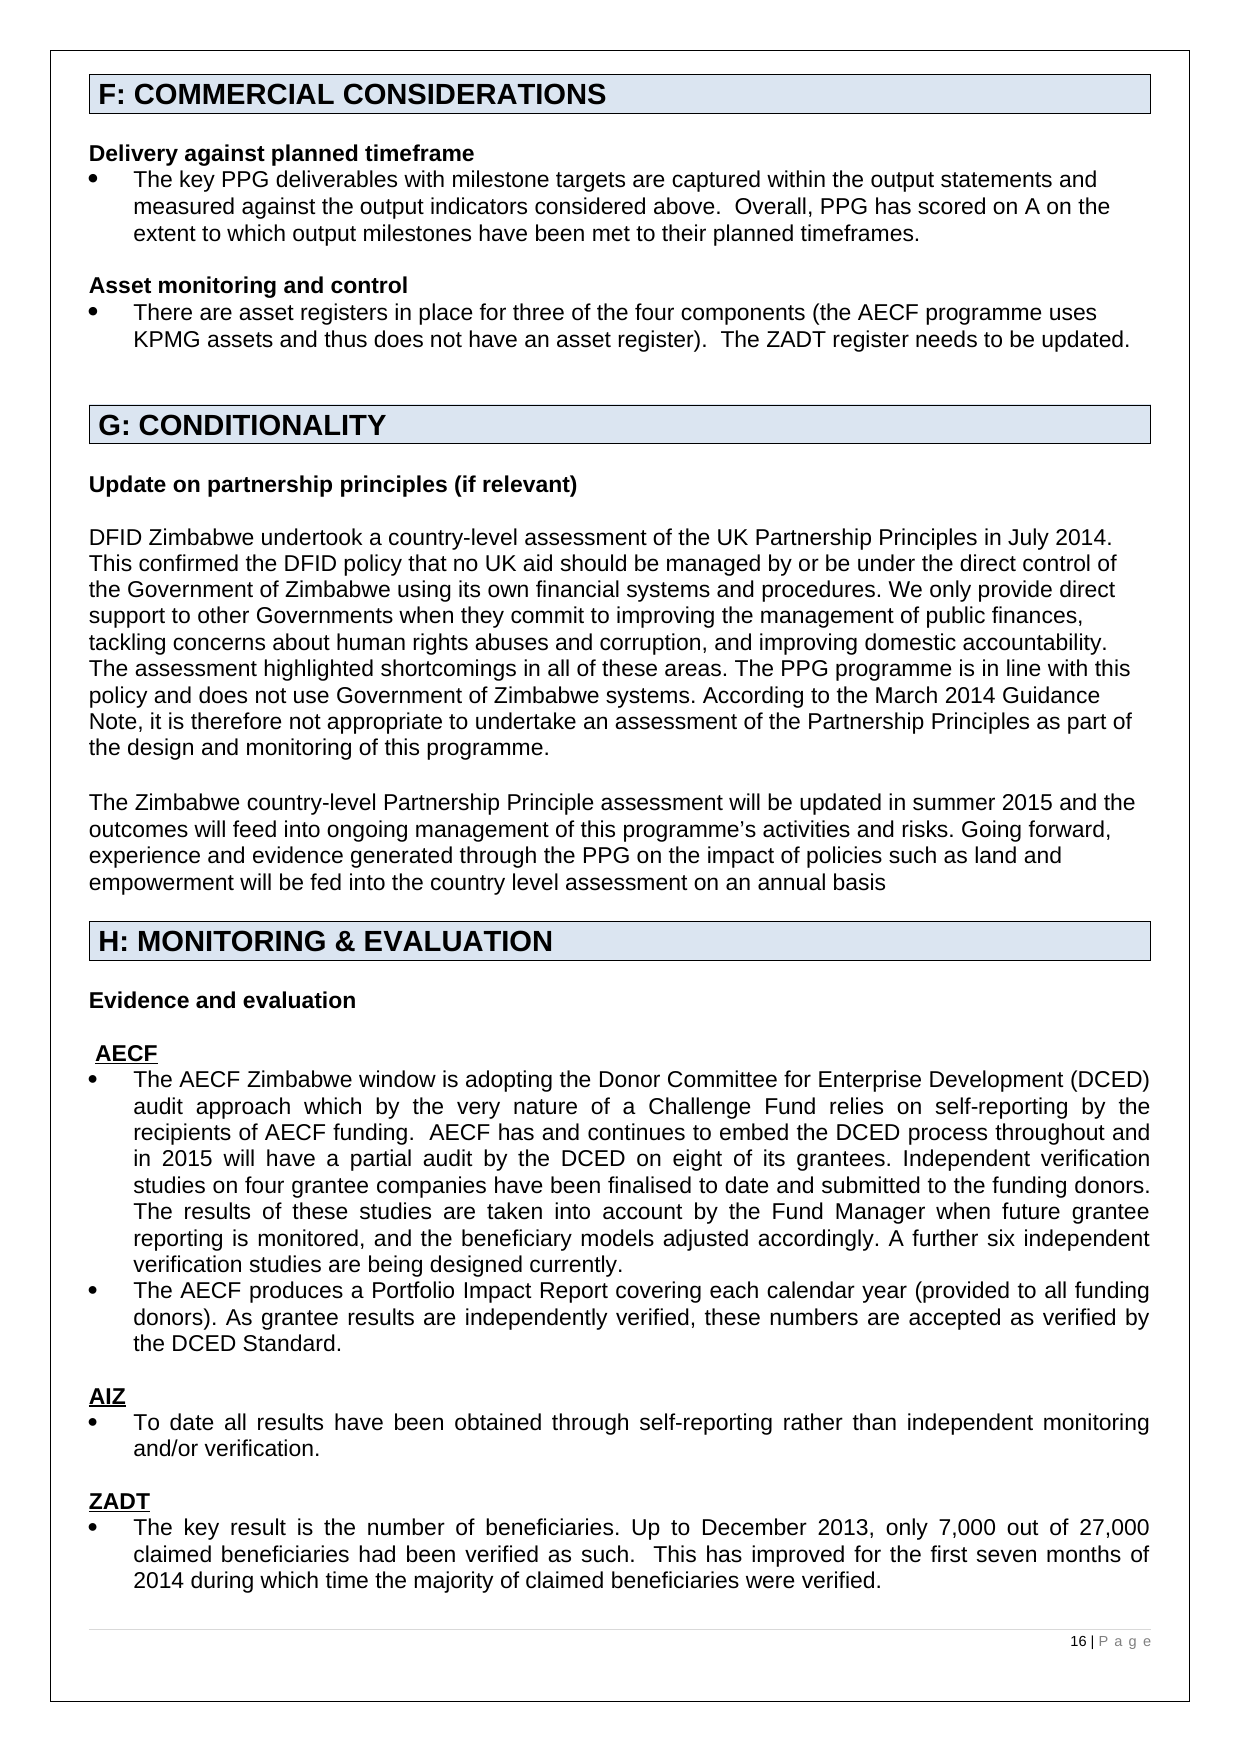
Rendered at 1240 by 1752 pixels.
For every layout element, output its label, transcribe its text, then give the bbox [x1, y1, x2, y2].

text DFID Zimbabwe undertook a country-level assessment of the UK Partnership Principles in July 2014. This confirmed the DFID policy that no UK aid should be managed by or be under the direct control of the Government of Zimbabwe using its own financial systems and procedures. We only provide direct support to other Governments when they commit to improving the management of public finances, tackling concerns about human rights abuses and corruption, and improving domestic accountability. The assessment highlighted shortcomings in all of these areas. The PPG programme is in line with this policy and does not use Government of Zimbabwe systems. According to the March 2014 Guidance Note, it is therefore not appropriate to undertake an assessment of the Partnership Principles as part of the design and monitoring of this programme. [89, 523, 1151, 761]
list The AECF Zimbabwe window is adopting the Donor Committee for Enterprise Development (DCED) audit approach which by the very nature of a Challenge Fund relies on self-reporting by the recipients of AECF funding. AECF has and continues to embed the DCED process throughout and in 2015 will have a partial audit by the DCED on eight of its grantees. Independent verification studies on four grantee companies have been finalised to date and submitted to the funding donors. The results of these studies are taken into account by the Fund Manager when future grantee reporting is monitored, and the beneficiary models adjusted accordingly. A further six independent verification studies are being designed currently. [89, 1066, 1151, 1277]
text AECF [89, 1040, 1151, 1066]
text H: MONITORING & EVALUATION [90, 922, 1150, 960]
text Asset monitoring and control [89, 272, 1151, 299]
list There are asset registers in place for three of the four components (the AECF programme uses KPMG assets and thus does not have an asset register). The ZADT register needs to be updated. [89, 299, 1151, 352]
list The AECF produces a Portfolio Impact Report covering each calendar year (provided to all funding donors). As grantee results are independently verified, these numbers are accepted as verified by the DCED Standard. [89, 1277, 1151, 1356]
text AIZ [89, 1383, 1151, 1409]
text Evidence and evaluation [89, 987, 1151, 1014]
text ZADT [89, 1488, 1151, 1514]
text Delivery against planned timeframe [89, 140, 1151, 166]
text F: COMMERCIAL CONSIDERATIONS [90, 75, 1150, 113]
list To date all results have been obtained through self-reporting rather than independent monitoring and/or verification. [89, 1409, 1151, 1462]
text The Zimbabwe country-level Partnership Principle assessment will be updated in summer 2015 and the outcomes will feed into ongoing management of this programme’s activities and risks. Going forward, experience and evidence generated through the PPG on the impact of policies such as land and empowerment will be fed into the country level assessment on an annual basis [89, 789, 1151, 895]
list The key result is the number of beneficiaries. Up to December 2013, only 7,000 out of 27,000 claimed beneficiaries had been verified as such. This has improved for the first seven months of 2014 during which time the majority of claimed beneficiaries were verified. [89, 1514, 1151, 1593]
text G: CONDITIONALITY [90, 406, 1150, 443]
list The key PPG deliverables with milestone targets are captured within the output statements and measured against the output indicators considered above. Overall, PPG has scored on A on the extent to which output milestones have been met to their planned timeframes. [89, 166, 1151, 246]
text Update on partnership principles (if relevant) [89, 471, 1151, 497]
